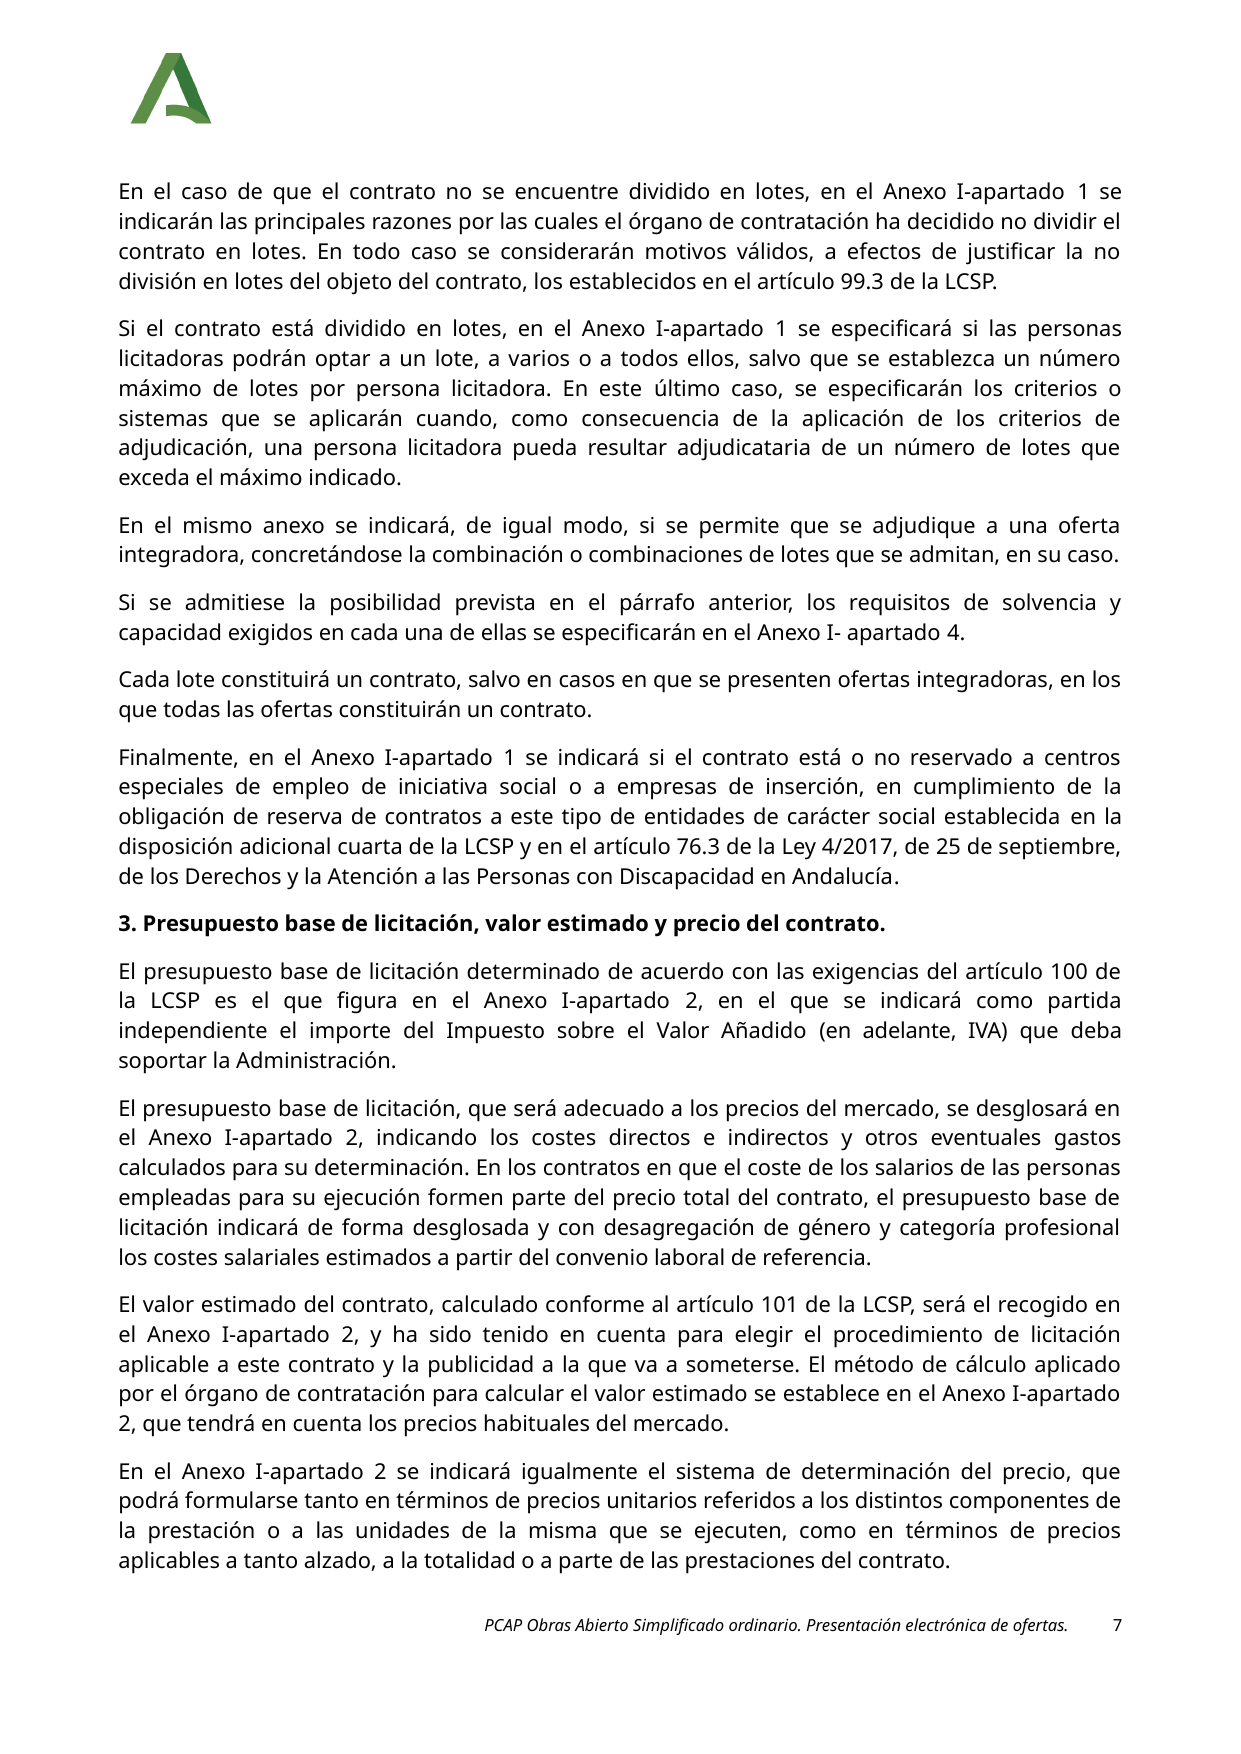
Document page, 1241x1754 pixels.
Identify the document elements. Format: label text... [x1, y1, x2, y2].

text En el mismo anexo se indicará, de igual modo, si se permite que se adjudique a una oferta integradora, concretándose la combinación o combinaciones de lotes que se admitan, en su caso. [118, 510, 1122, 569]
subtitle 3. Presupuesto base de licitación, valor estimado y precio del contrato. [118, 908, 1122, 938]
text Si se admitiese la posibilidad prevista en el párrafo anterior, los requisitos de solvencia y capacidad exigidos en cada una de ellas se especificarán en el Anexo I- apartado 4. [118, 587, 1122, 647]
text En el Anexo I-apartado 2 se indicará igualmente el sistema de determinación del precio, que podrá formularse tanto en términos de precios unitarios referidos a los distintos componentes de la prestación o a las unidades de la misma que se ejecuten, como en términos de precios aplicables a tanto alzado, a la totalidad o a parte de las prestaciones del contrato. [118, 1456, 1122, 1575]
text El presupuesto base de licitación determinado de acuerdo con las exigencias del artículo 100 de la LCSP es el que figura en el Anexo I-apartado 2, en el que se indicará como partida independiente el importe del Impuesto sobre el Valor Añadido (en adelante, IVA) que deba soportar la Administración. [118, 956, 1122, 1075]
text El presupuesto base de licitación, que será adecuado a los precios del mercado, se desglosará en el Anexo I-apartado 2, indicando los costes directos e indirectos y otros eventuales gastos calculados para su determinación. En los contratos en que el coste de los salarios de las personas empleadas para su ejecución formen parte del precio total del contrato, el presupuesto base de licitación indicará de forma desglosada y con desagregación de género y categoría profesional los costes salariales estimados a partir del convenio laboral de referencia. [118, 1093, 1122, 1271]
text En el caso de que el contrato no se encuentre dividido en lotes, en el Anexo I-apartado 1 se indicarán las principales razones por las cuales el órgano de contratación ha decidido no dividir el contrato en lotes. En todo caso se considerarán motivos válidos, a efectos de justificar la no división en lotes del objeto del contrato, los establecidos en el artículo 99.3 de la LCSP. [118, 176, 1122, 296]
text Finalmente, en el Anexo I-apartado 1 se indicará si el contrato está o no reservado a centros especiales de empleo de iniciativa social o a empresas de inserción, en cumplimiento de la obligación de reserva de contratos a este tipo de entidades de carácter social establecida en la disposición adicional cuarta de la LCSP y en el artículo 76.3 de la Ley 4/2017, de 25 de septiembre, de los Derechos y la Atención a las Personas con Discapacidad en Andalucía. [118, 742, 1122, 891]
text Si el contrato está dividido en lotes, en el Anexo I-apartado 1 se especificará si las personas licitadoras podrán optar a un lote, a varios o a todos ellos, salvo que se establezca un número máximo de lotes por persona licitadora. En este último caso, se especificarán los criterios o sistemas que se aplicarán cuando, como consecuencia de la aplicación de los criterios de adjudicación, una persona licitadora pueda resultar adjudicataria de un número de lotes que exceda el máximo indicado. [118, 313, 1122, 492]
text El valor estimado del contrato, calculado conforme al artículo 101 de la LCSP, será el recogido en el Anexo I-apartado 2, y ha sido tenido en cuenta para elegir el procedimiento de licitación aplicable a este contrato y la publicidad a la que va a someterse. El método de cálculo aplicado por el órgano de contratación para calcular el valor estimado se establece en el Anexo I-apartado 2, que tendrá en cuenta los precios habituales del mercado. [118, 1289, 1122, 1438]
picture [127, 48, 216, 128]
text Cada lote constituirá un contrato, salvo en casos en que se presenten ofertas integradoras, en los que todas las ofertas constituirán un contrato. [118, 664, 1122, 724]
